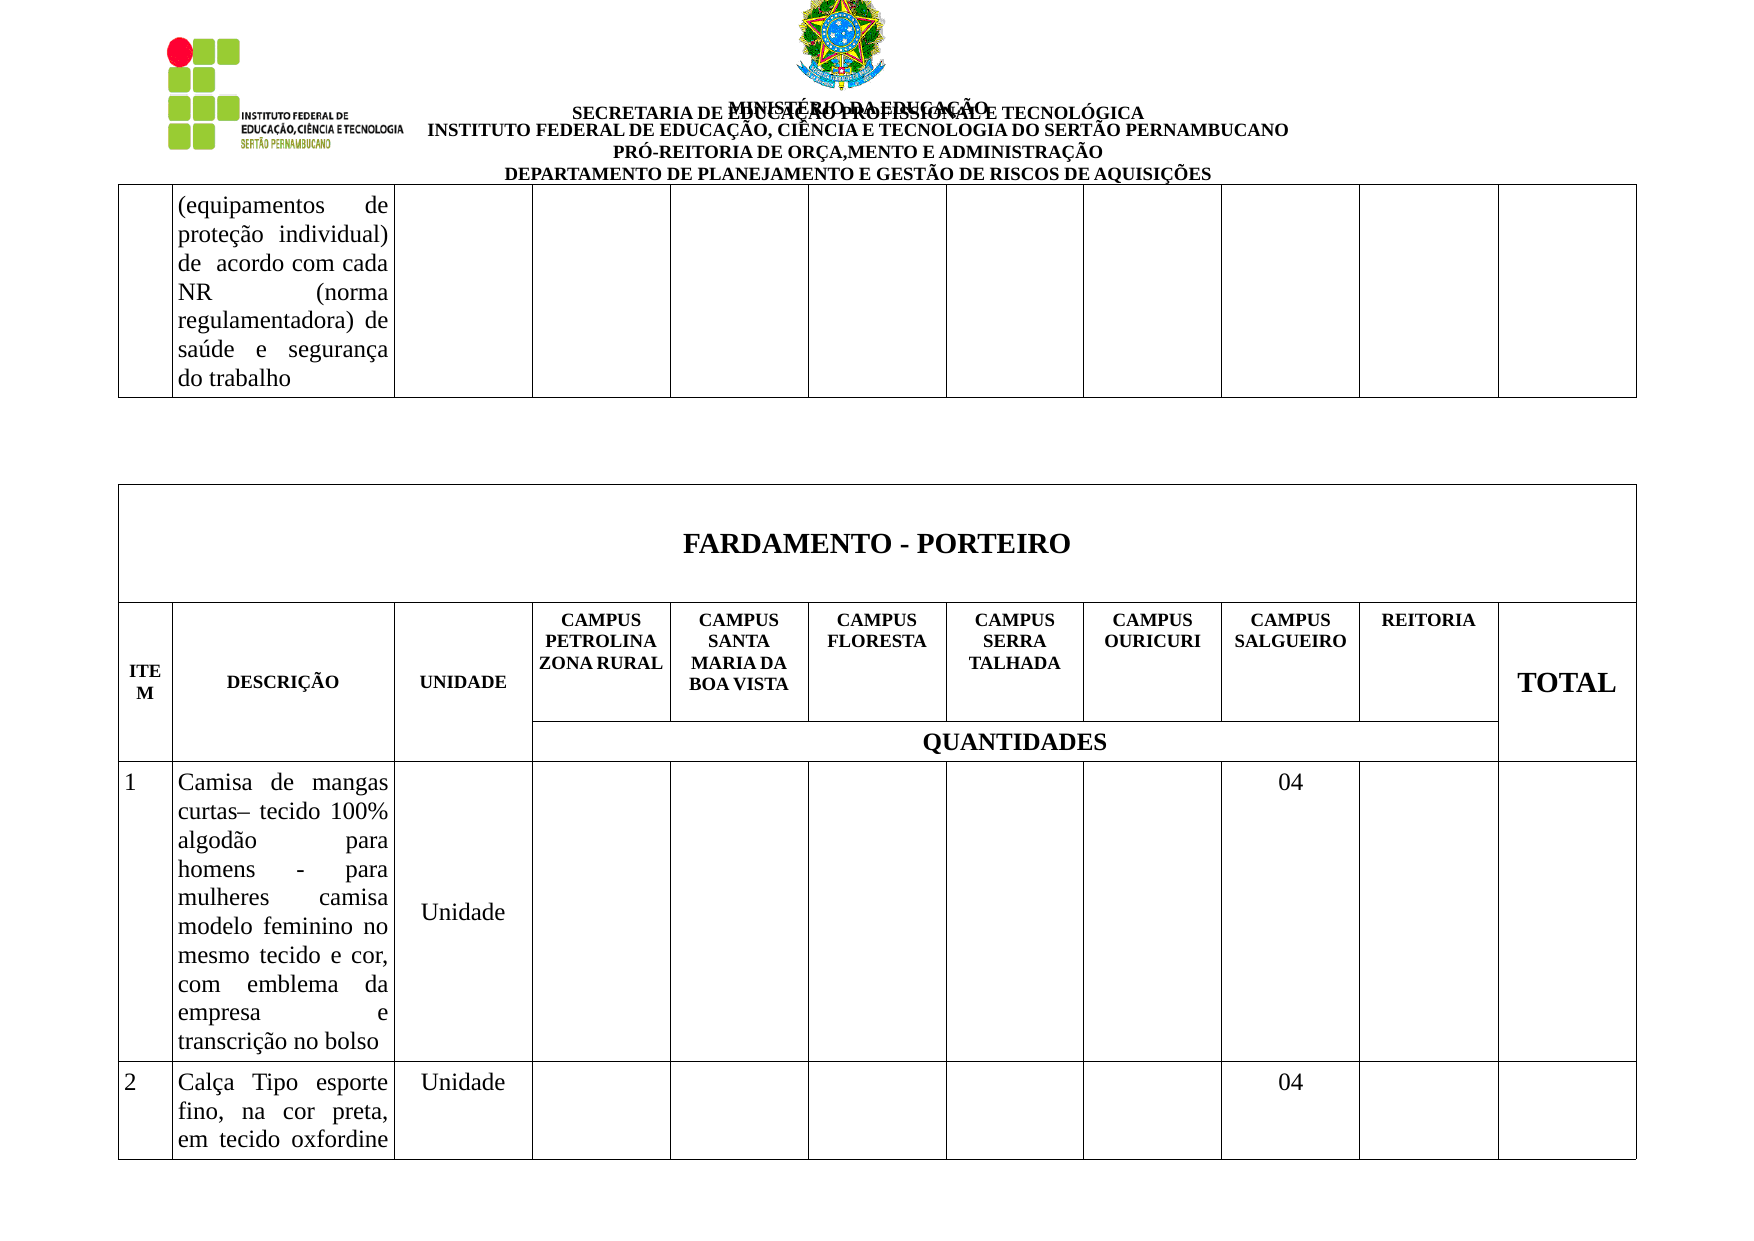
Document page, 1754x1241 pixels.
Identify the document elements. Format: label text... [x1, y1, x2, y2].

table_header FARDAMENTO - PORTEIRO [119, 485, 1636, 602]
table_cell ITEM [119, 603, 172, 761]
table_cell CAMPUS OURICURI [1084, 603, 1221, 721]
table_cell [1360, 185, 1498, 397]
table_cell [533, 185, 670, 397]
table_cell [671, 762, 808, 1061]
table_cell 2 [119, 1062, 172, 1159]
table_cell [119, 185, 172, 397]
picture [796, 0, 886, 91]
table_cell UNIDADE [395, 603, 532, 761]
table_cell CAMPUS PETROLINA ZONA RURAL [533, 603, 670, 721]
table_cell TOTAL [1499, 603, 1636, 761]
table_cell [1499, 762, 1636, 1061]
table_cell 1 [119, 762, 172, 1061]
table_cell QUANTIDADES [533, 722, 1498, 761]
table_cell [809, 762, 946, 1061]
table_cell [947, 1062, 1083, 1159]
table_cell Unidade [395, 762, 532, 1061]
table_cell CAMPUS FLORESTA [809, 603, 946, 721]
table_cell [1499, 185, 1636, 397]
picture [157, 35, 411, 156]
table_cell [1222, 185, 1359, 397]
table_cell [809, 185, 946, 397]
table_cell 04 [1222, 762, 1359, 1061]
table_cell [947, 185, 1083, 397]
table_cell CAMPUS SALGUEIRO [1222, 603, 1359, 721]
table_cell DESCRIÇÃO [173, 603, 394, 761]
table_cell [1499, 1062, 1636, 1159]
table_cell [1084, 185, 1221, 397]
table_cell Camisa de mangas curtas– tecido 100% algodão para homens - para mulheres camisa modelo feminino no mesmo tecido e cor, com emblema da empresa e transcrição no bolso [173, 762, 394, 1061]
table_cell [1360, 762, 1498, 1061]
table_cell [947, 762, 1083, 1061]
table_cell [671, 1062, 808, 1159]
table_cell CAMPUS SANTA MARIA DA BOA VISTA [671, 603, 808, 721]
table_cell [1360, 1062, 1498, 1159]
table_cell [395, 185, 532, 397]
table_cell Unidade [395, 1062, 532, 1159]
table_cell [533, 762, 670, 1061]
table_cell [809, 1062, 946, 1159]
table_cell REITORIA [1360, 603, 1498, 721]
table_cell [533, 1062, 670, 1159]
table_cell [671, 185, 808, 397]
table_cell (equipamentos de proteção individual) de acordo com cada NR (norma regulamentadora) de saúde e segurança do trabalho [173, 185, 394, 397]
table_cell CAMPUS SERRA TALHADA [947, 603, 1083, 721]
table_cell 04 [1222, 1062, 1359, 1159]
table_cell [1084, 1062, 1221, 1159]
table_cell Calça Tipo esporte fino, na cor preta, em tecido oxfordine [173, 1062, 394, 1159]
table_cell [1084, 762, 1221, 1061]
